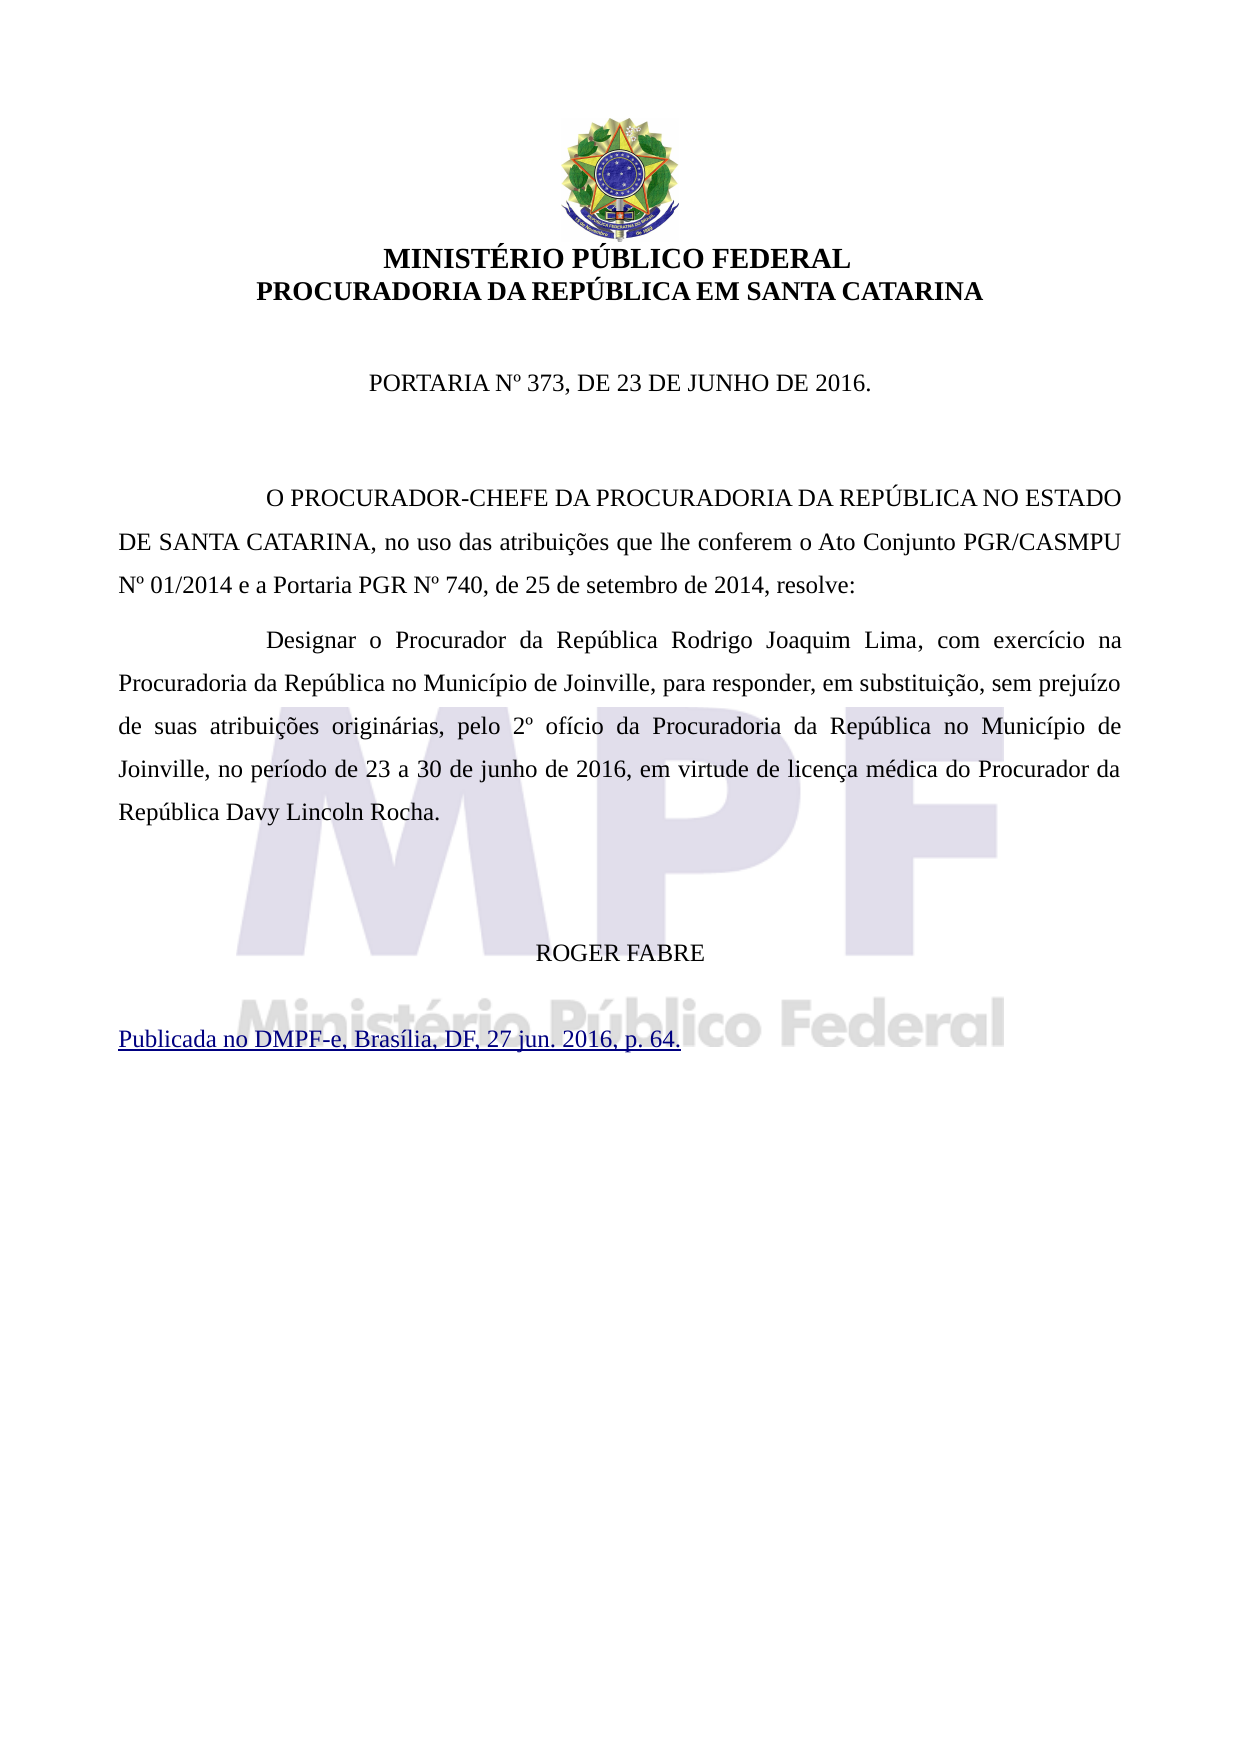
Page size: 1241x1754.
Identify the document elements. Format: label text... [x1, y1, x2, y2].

text PORTARIA Nº 373, DE 23 DE JUNHO DE 2016. [118, 368, 1122, 397]
text O PROCURADOR-CHEFE DA PROCURADORIA DA REPÚBLICA NO ESTADO DE SANTA CATARINA, no uso das atribuições que lhe conferem o Ato Conjunto PGR/CASMPU Nº 01/2014 e a Portaria PGR Nº 740, de 25 de setembro de 2014, resolve: [118, 483, 1122, 598]
text Designar o Procurador da República Rodrigo Joaquim Lima, com exercício na Procuradoria da República no Município de Joinville, para responder, em substituição, sem prejuízo de suas atribuições originárias, pelo 2º ofício da Procuradoria da República no Município de Joinville, no período de 23 a 30 de junho de 2016, em virtude de licença médica do Procurador da República Davy Lincoln Rocha. [118, 625, 1122, 826]
picture [236, 967, 1004, 1024]
text MINISTÉRIO PÚBLICO FEDERAL [118, 176, 1122, 275]
text PROCURADORIA DA REPÚBLICA EM SANTA CATARINA [118, 275, 1122, 306]
picture [236, 826, 1004, 938]
text Publicada no DMPF-e, Brasília, DF, 27 jun. 2016, p. 64. [118, 1024, 1122, 1053]
text ROGER FABRE [118, 938, 1122, 967]
